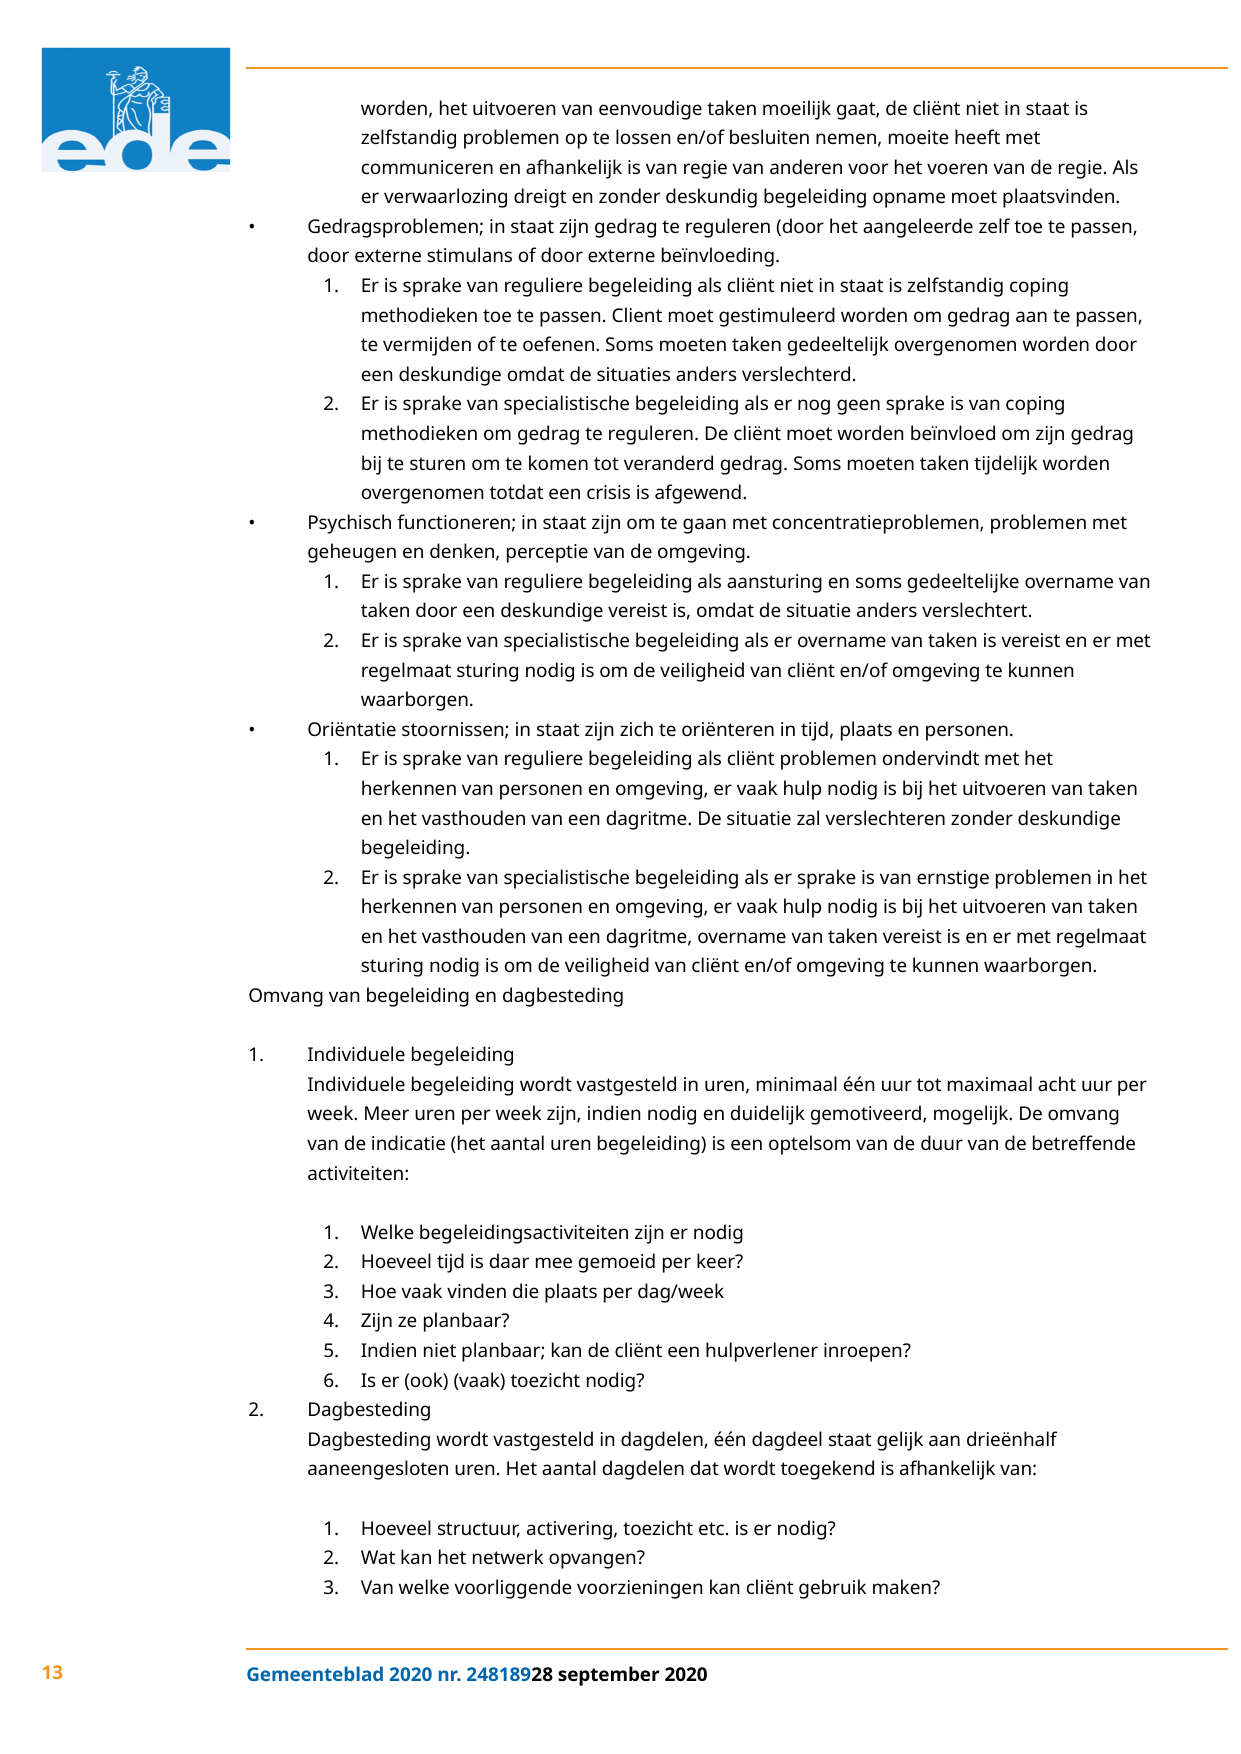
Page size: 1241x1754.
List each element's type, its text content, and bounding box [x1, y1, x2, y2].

list Er is sprake van specialistische begeleiding als er overname van taken is vereist en er met regelmaat sturing nodig is om de veiligheid van cliënt en/of omgeving te kunnen waarborgen. [323, 627, 1152, 712]
list Er is sprake van specialistische begeleiding als er sprake is van ernstige problemen in het herkennen van personen en omgeving, er vaak hulp nodig is bij het uitvoeren van taken en het vasthouden van een dagritme, overname van taken vereist is en er met regelmaat sturing nodig is om de veiligheid van cliënt en/of omgeving te kunnen waarborgen. [323, 864, 1152, 978]
list Psychisch functioneren; in staat zijn om te gaan met concentratieproblemen, problemen met geheugen en denken, perceptie van de omgeving. [248, 509, 1152, 564]
list Individuele begeleiding wordt vastgesteld in uren, minimaal één uur tot maximaal acht uur per week. Meer uren per week zijn, indien nodig en duidelijk gemotiveerd, mogelijk. De omvang van de indicatie (het aantal uren begeleiding) is een optelsom van de duur van de betreffende activiteiten: [248, 1071, 1152, 1186]
list worden, het uitvoeren van eenvoudige taken moeilijk gaat, de cliënt niet in staat is zelfstandig problemen op te lossen en/of besluiten nemen, moeite heeft met communiceren en afhankelijk is van regie van anderen voor het voeren van de regie. Als er verwaarlozing dreigt en zonder deskundig begeleiding opname moet plaatsvinden. [323, 95, 1152, 209]
list Er is sprake van reguliere begeleiding als cliënt problemen ondervindt met het herkennen van personen en omgeving, er vaak hulp nodig is bij het uitvoeren van taken en het vasthouden van een dagritme. De situatie zal verslechteren zonder deskundige begeleiding. [323, 746, 1152, 860]
list Is er (ook) (vaak) toezicht nodig? [323, 1367, 1152, 1393]
list Hoeveel tijd is daar mee gemoeid per keer? [323, 1248, 1152, 1274]
list Van welke voorliggende voorzieningen kan cliënt gebruik maken? [323, 1574, 1152, 1600]
list Zijn ze planbaar? [323, 1308, 1152, 1333]
list Er is sprake van reguliere begeleiding als cliënt niet in staat is zelfstandig coping methodieken toe te passen. Client moet gestimuleerd worden om gedrag aan te passen, te vermijden of te oefenen. Soms moeten taken gedeeltelijk overgenomen worden door een deskundige omdat de situaties anders verslechterd. [323, 272, 1152, 387]
list Welke begeleidingsactiviteiten zijn er nodig [323, 1219, 1152, 1245]
list Dagbesteding [248, 1396, 1152, 1422]
list Wat kan het netwerk opvangen? [323, 1544, 1152, 1570]
list Hoeveel structuur, activering, toezicht etc. is er nodig? [323, 1515, 1152, 1541]
list Individuele begeleiding [248, 1041, 1152, 1067]
list Indien niet planbaar; kan de cliënt een hulpverlener inroepen? [323, 1337, 1152, 1363]
picture [41, 47, 231, 172]
list Er is sprake van specialistische begeleiding als er nog geen sprake is van coping methodieken om gedrag te reguleren. De cliënt moet worden beïnvloed om zijn gedrag bij te sturen om te komen tot veranderd gedrag. Soms moeten taken tijdelijk worden overgenomen totdat een crisis is afgewend. [323, 391, 1152, 505]
list Er is sprake van reguliere begeleiding als aansturing en soms gedeeltelijke overname van taken door een deskundige vereist is, omdat de situatie anders verslechtert. [323, 568, 1152, 623]
list Oriëntatie stoornissen; in staat zijn zich te oriënteren in tijd, plaats en personen. [248, 716, 1152, 742]
list Hoe vaak vinden die plaats per dag/week [323, 1278, 1152, 1304]
text Omvang van begeleiding en dagbesteding [248, 982, 1152, 1008]
list Dagbesteding wordt vastgesteld in dagdelen, één dagdeel staat gelijk aan drieënhalf aaneengesloten uren. Het aantal dagdelen dat wordt toegekend is afhankelijk van: [248, 1426, 1152, 1481]
list Gedragsproblemen; in staat zijn gedrag te reguleren (door het aangeleerde zelf toe te passen, door externe stimulans of door externe beïnvloeding. [248, 213, 1152, 268]
